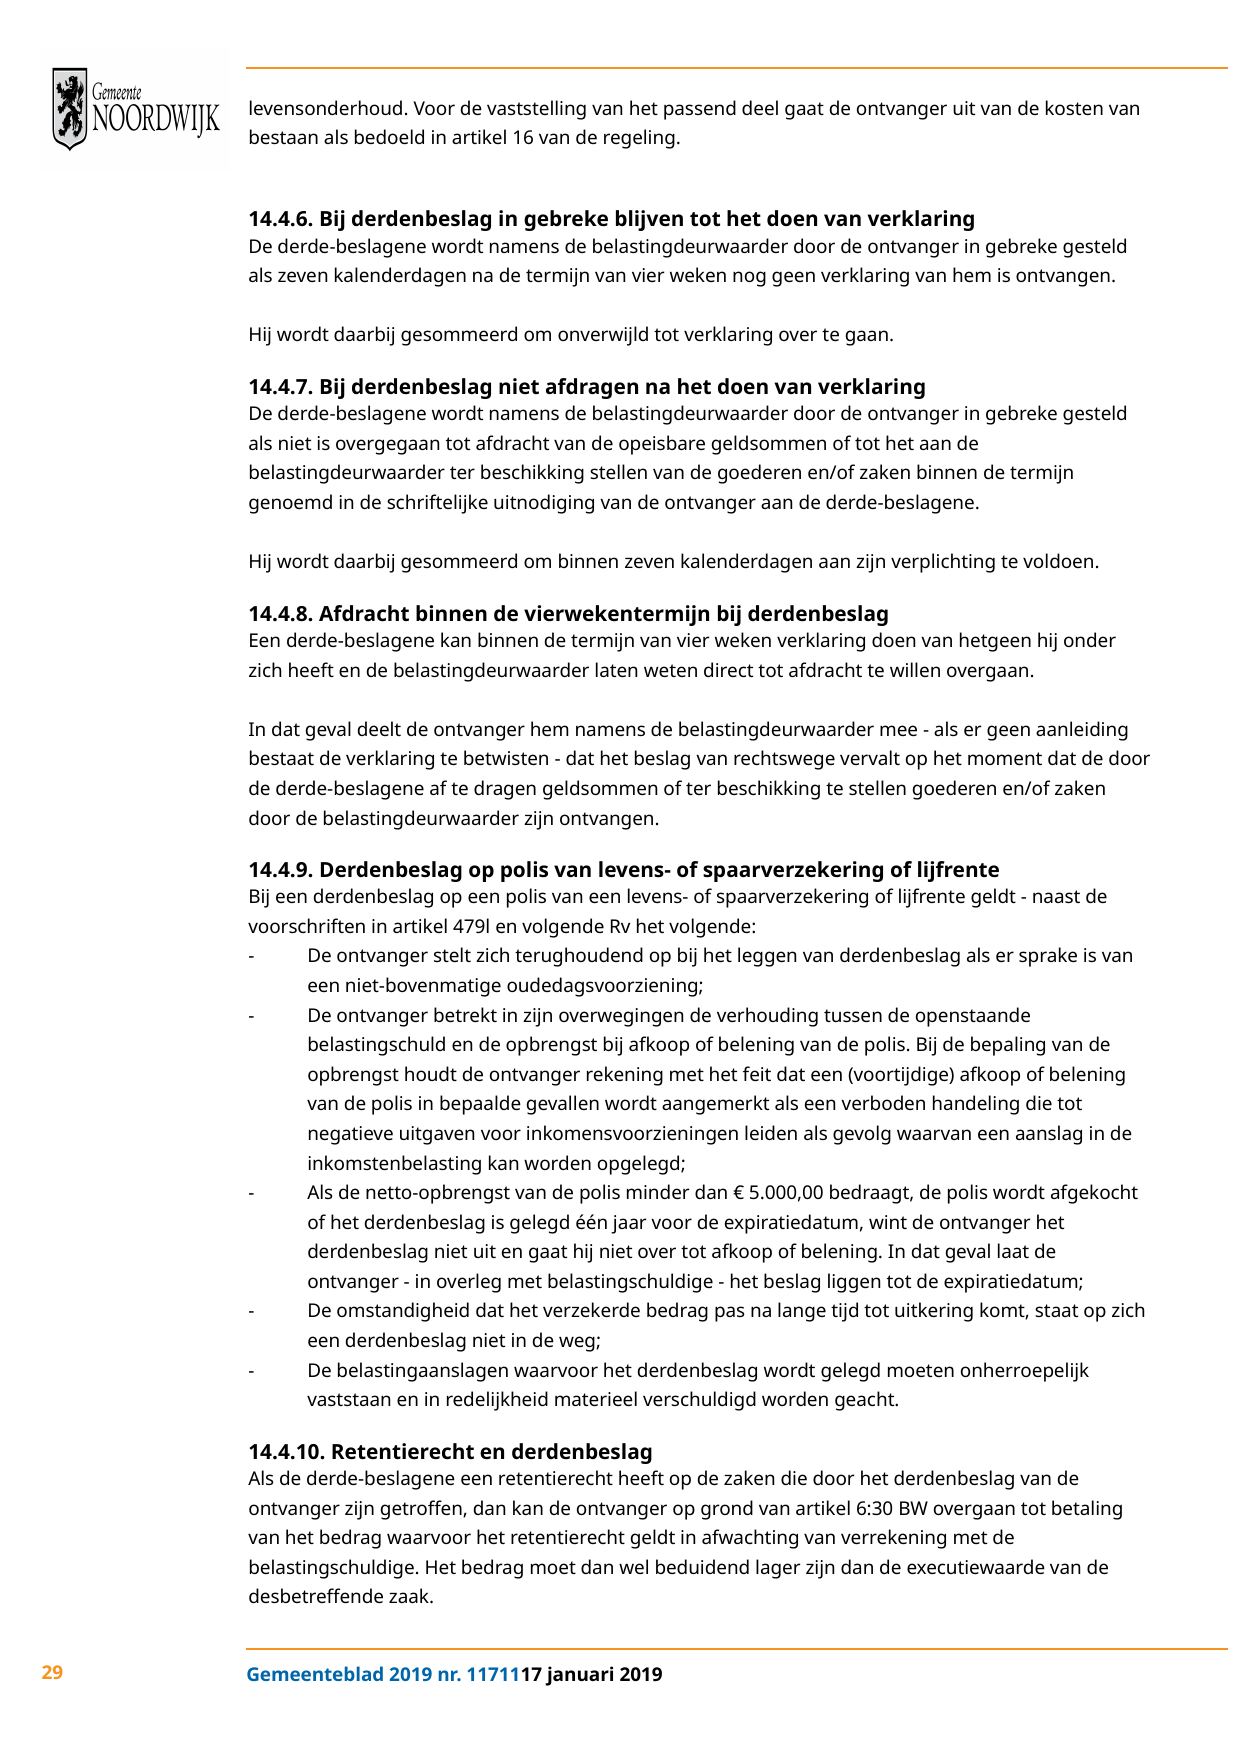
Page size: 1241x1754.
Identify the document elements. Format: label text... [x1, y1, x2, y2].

text 14.4.6. Bij derdenbeslag in gebreke blijven tot het doen van verklaring [248, 204, 1152, 233]
text 14.4.10. Retentierecht en derdenbeslag [248, 1437, 1152, 1465]
text In dat geval deelt de ontvanger hem namens de belastingdeurwaarder mee - als er geen aanleiding bestaat de verklaring te betwisten - dat het beslag van rechtswege vervalt op het moment dat de door de derde-beslagene af te dragen geldsommen of ter beschikking te stellen goederen en/of zaken door de belastingdeurwaarder zijn ontvangen. [248, 716, 1152, 830]
list De ontvanger stelt zich terughoudend op bij het leggen van derdenbeslag als er sprake is van een niet-bovenmatige oudedagsvoorziening; [248, 943, 1152, 998]
text levensonderhoud. Voor de vaststelling van het passend deel gaat de ontvanger uit van de kosten van bestaan als bedoeld in artikel 16 van de regeling. [248, 95, 1152, 150]
text Een derde-beslagene kan binnen de termijn van vier weken verklaring doen van hetgeen hij onder zich heeft en de belastingdeurwaarder laten weten direct tot afdracht te willen overgaan. [248, 627, 1152, 682]
text 14.4.8. Afdracht binnen de vierwekentermijn bij derdenbeslag [248, 599, 1152, 627]
text De derde-beslagene wordt namens de belastingdeurwaarder door de ontvanger in gebreke gesteld als niet is overgegaan tot afdracht van de opeisbare geldsommen of tot het aan de belastingdeurwaarder ter beschikking stellen van de goederen en/of zaken binnen de termijn genoemd in de schriftelijke uitnodiging van de ontvanger aan de derde-beslagene. [248, 400, 1152, 515]
picture [41, 47, 231, 172]
text De derde-beslagene wordt namens de belastingdeurwaarder door de ontvanger in gebreke gesteld als zeven kalenderdagen na de termijn van vier weken nog geen verklaring van hem is ontvangen. [248, 233, 1152, 288]
list Als de netto-opbrengst van de polis minder dan € 5.000,00 bedraagt, de polis wordt afgekocht of het derdenbeslag is gelegd één jaar voor de expiratiedatum, wint de ontvanger het derdenbeslag niet uit en gaat hij niet over tot afkoop of belening. In dat geval laat de ontvanger - in overleg met belastingschuldige - het beslag liggen tot de expiratiedatum; [248, 1179, 1152, 1294]
list De ontvanger betrekt in zijn overwegingen de verhouding tussen de openstaande belastingschuld en de opbrengst bij afkoop of belening van de polis. Bij de bepaling van de opbrengst houdt de ontvanger rekening met het feit dat een (voortijdige) afkoop of belening van de polis in bepaalde gevallen wordt aangemerkt als een verboden handeling die tot negatieve uitgaven voor inkomensvoorzieningen leiden als gevolg waarvan een aanslag in de inkomstenbelasting kan worden opgelegd; [248, 1002, 1152, 1176]
list De belastingaanslagen waarvoor het derdenbeslag wordt gelegd moeten onherroepelijk vaststaan en in redelijkheid materieel verschuldigd worden geacht. [248, 1357, 1152, 1412]
list De omstandigheid dat het verzekerde bedrag pas na lange tijd tot uitkering komt, staat op zich een derdenbeslag niet in de weg; [248, 1298, 1152, 1353]
text Hij wordt daarbij gesommeerd om binnen zeven kalenderdagen aan zijn verplichting te voldoen. [248, 548, 1152, 574]
text Als de derde-beslagene een retentierecht heeft op de zaken die door het derdenbeslag van de ontvanger zijn getroffen, dan kan de ontvanger op grond van artikel 6:30 BW overgaan tot betaling van het bedrag waarvoor het retentierecht geldt in afwachting van verrekening met de belastingschuldige. Het bedrag moet dan wel beduidend lager zijn dan de executiewaarde van de desbetreffende zaak. [248, 1465, 1152, 1609]
text 14.4.9. Derdenbeslag op polis van levens- of spaarverzekering of lijfrente [248, 855, 1152, 883]
text 14.4.7. Bij derdenbeslag niet afdragen na het doen van verklaring [248, 372, 1152, 400]
text Bij een derdenbeslag op een polis van een levens- of spaarverzekering of lijfrente geldt - naast de voorschriften in artikel 479l en volgende Rv het volgende: [248, 883, 1152, 939]
text Hij wordt daarbij gesommeerd om onverwijld tot verklaring over te gaan. [248, 322, 1152, 347]
